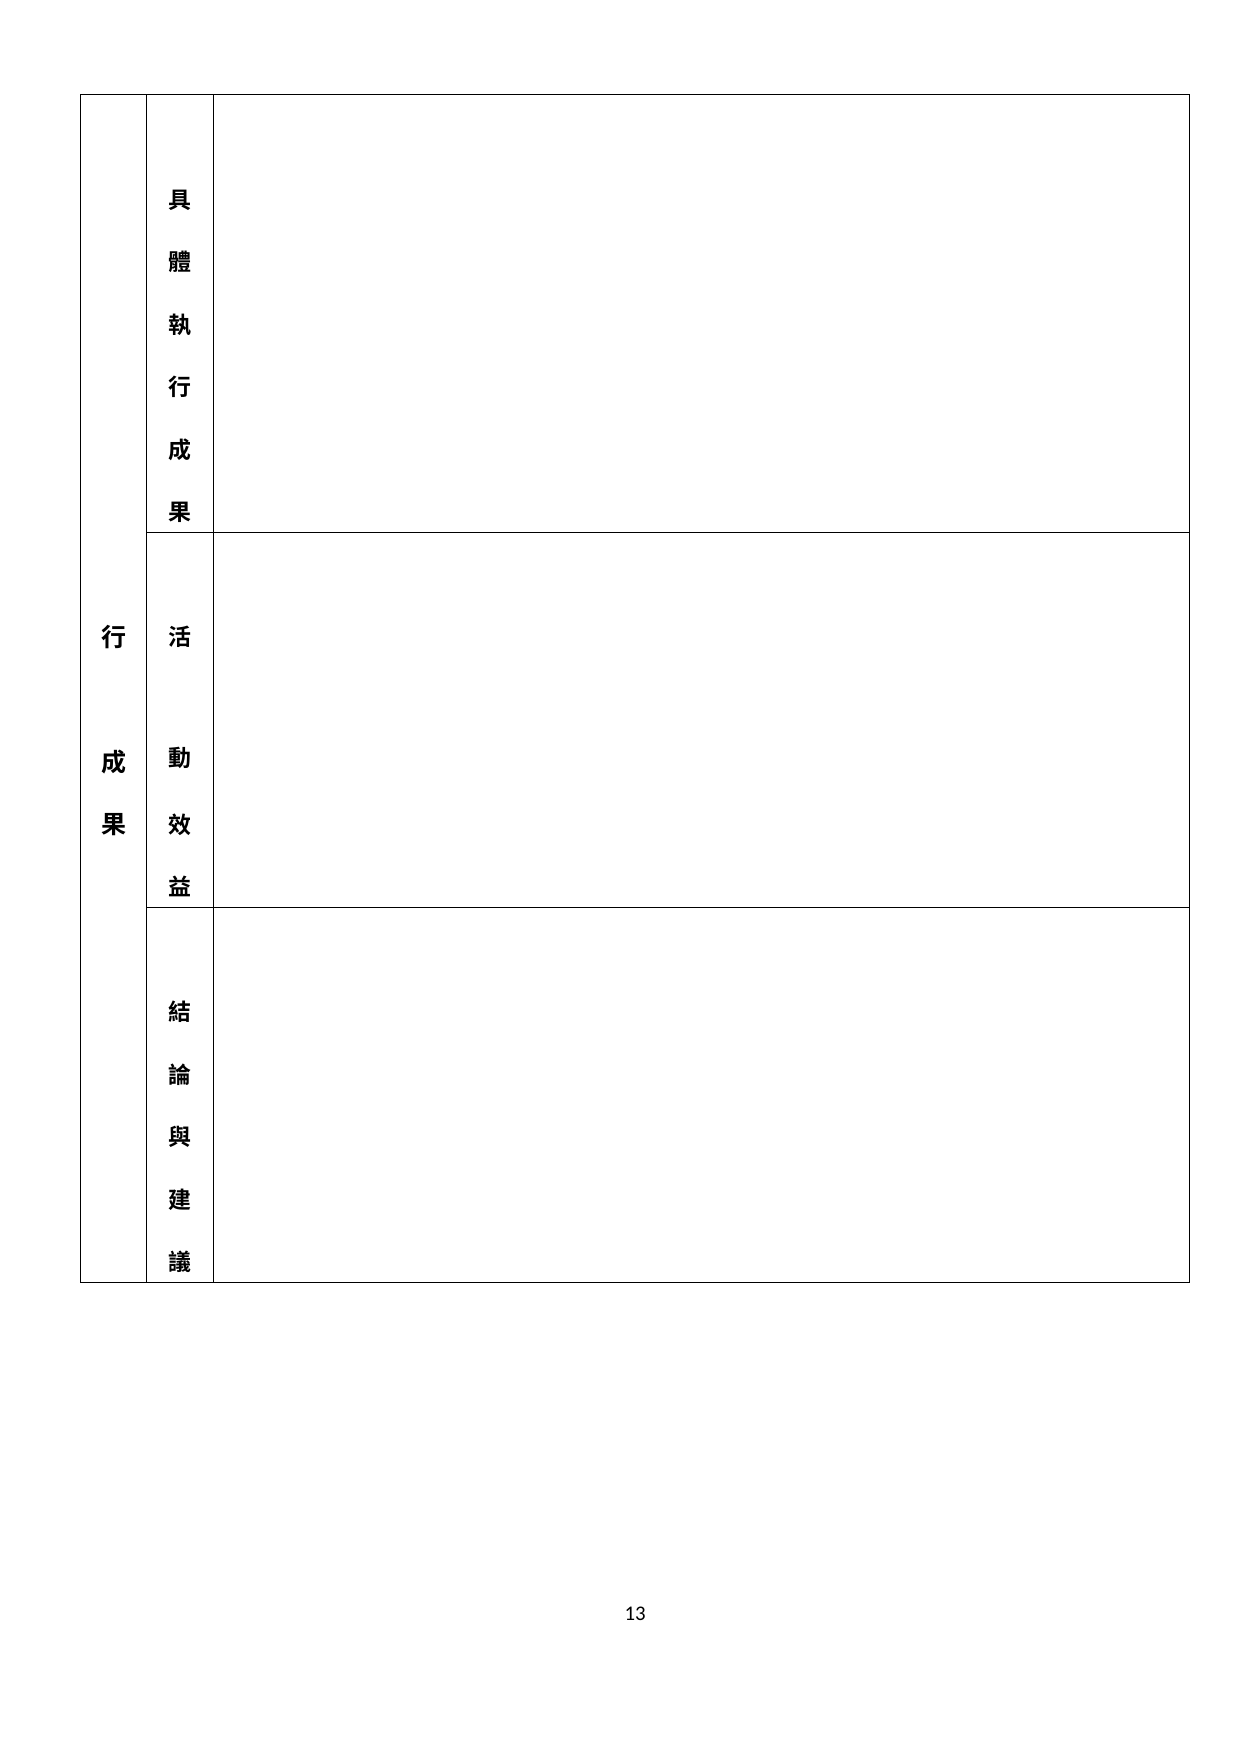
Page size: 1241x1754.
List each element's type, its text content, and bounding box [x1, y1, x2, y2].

table_cell 行 成 果 [81, 95, 146, 1282]
table_cell [214, 533, 1189, 907]
table_cell 活 動 效 益 [147, 533, 213, 907]
table_cell [214, 95, 1189, 532]
table_cell 結 論 與 建 議 [147, 908, 213, 1282]
table_cell [214, 908, 1189, 1282]
table_cell 具 體 執 行 成 果 [147, 95, 213, 532]
